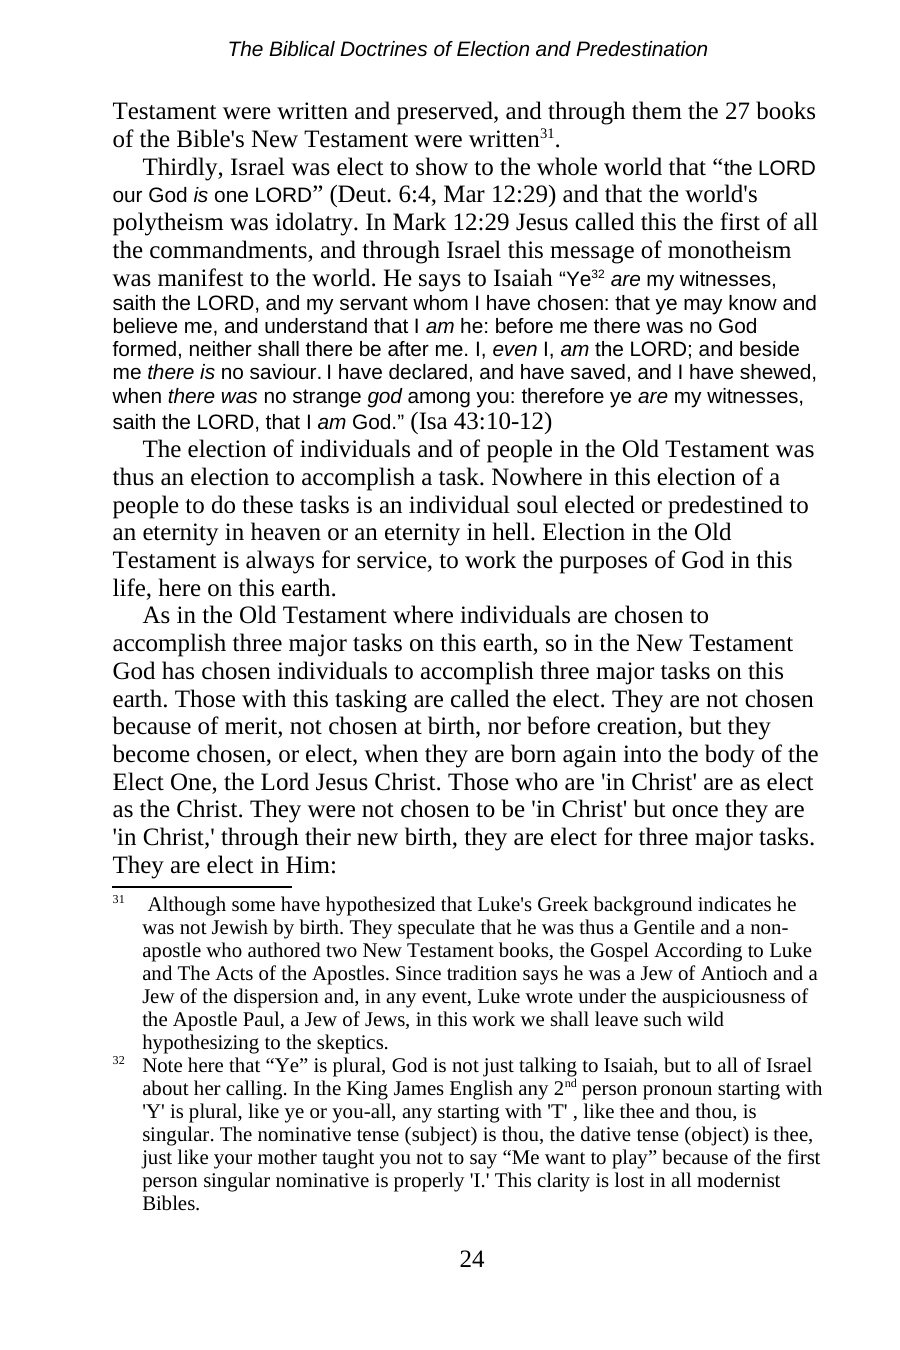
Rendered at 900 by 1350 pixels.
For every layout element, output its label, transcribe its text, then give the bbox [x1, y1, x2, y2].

text Note here that “Ye” is plural, God is not just talking to Isaiah, but to all of Israel about her calling. In the King James English any 2nd person pronoun starting with 'Y' is plural, like ye or you-all, any starting with 'T' , like thee and thou, is singular. The nominative tense (subject) is thou, the dative tense (object) is thee, just like your mother taught you not to say “Me want to play” because of the first person singular nominative is properly 'I.' This clarity is lost in all modernist Bibles. [112, 1054, 825, 1215]
text As in the Old Testament where individuals are chosen to accomplish three major tasks on this earth, so in the New Testament God has chosen individuals to accomplish three major tasks on this earth. Those with this tasking are called the elect. They are not chosen because of merit, not chosen at birth, nor before creation, but they become chosen, or elect, when they are born again into the body of the Elect One, the Lord Jesus Christ. Those who are 'in Christ' are as elect as the Christ. They were not chosen to be 'in Christ' but once they are 'in Christ,' through their new birth, they are elect for three major tasks. They are elect in Him: [112, 602, 825, 879]
text Testament were written and preserved, and through them the 27 books of the Bible's New Testament were written. [112, 97, 825, 153]
text The election of individuals and of people in the Old Testament was thus an election to accomplish a task. Nowhere in this election of a people to do these tasks is an individual soul elected or predestined to an eternity in heaven or an eternity in hell. Election in the Old Testament is always for service, to work the purposes of God in this life, here on this earth. [112, 435, 825, 602]
text Thirdly, Israel was elect to show to the whole world that “the LORD our God is one LORD” (Deut. 6:4, Mar 12:29) and that the world's polytheism was idolatry. In Mark 12:29 Jesus called this the first of all the commandments, and through Israel this message of monotheism was manifest to the world. He says to Isaiah “Ye are my witnesses, saith the LORD, and my servant whom I have chosen: that ye may know and believe me, and understand that I am he: before me there was no God formed, neither shall there be after me. I, even I, am the LORD; and beside me there is no saviour. I have declared, and have saved, and I have shewed, when there was no strange god among you: therefore ye are my witnesses, saith the LORD, that I am God.” (Isa 43:10-12) [112, 153, 825, 435]
text Although some have hypothesized that Luke's Greek background indicates he was not Jewish by birth. They speculate that he was thus a Gentile and a non-apostle who authored two New Testament books, the Gospel According to Luke and The Acts of the Apostles. Since tradition says he was a Jew of Antioch and a Jew of the dispersion and, in any event, Luke wrote under the auspiciousness of the Apostle Paul, a Jew of Jews, in this work we shall leave such wild hypothesizing to the skeptics. [112, 893, 825, 1054]
